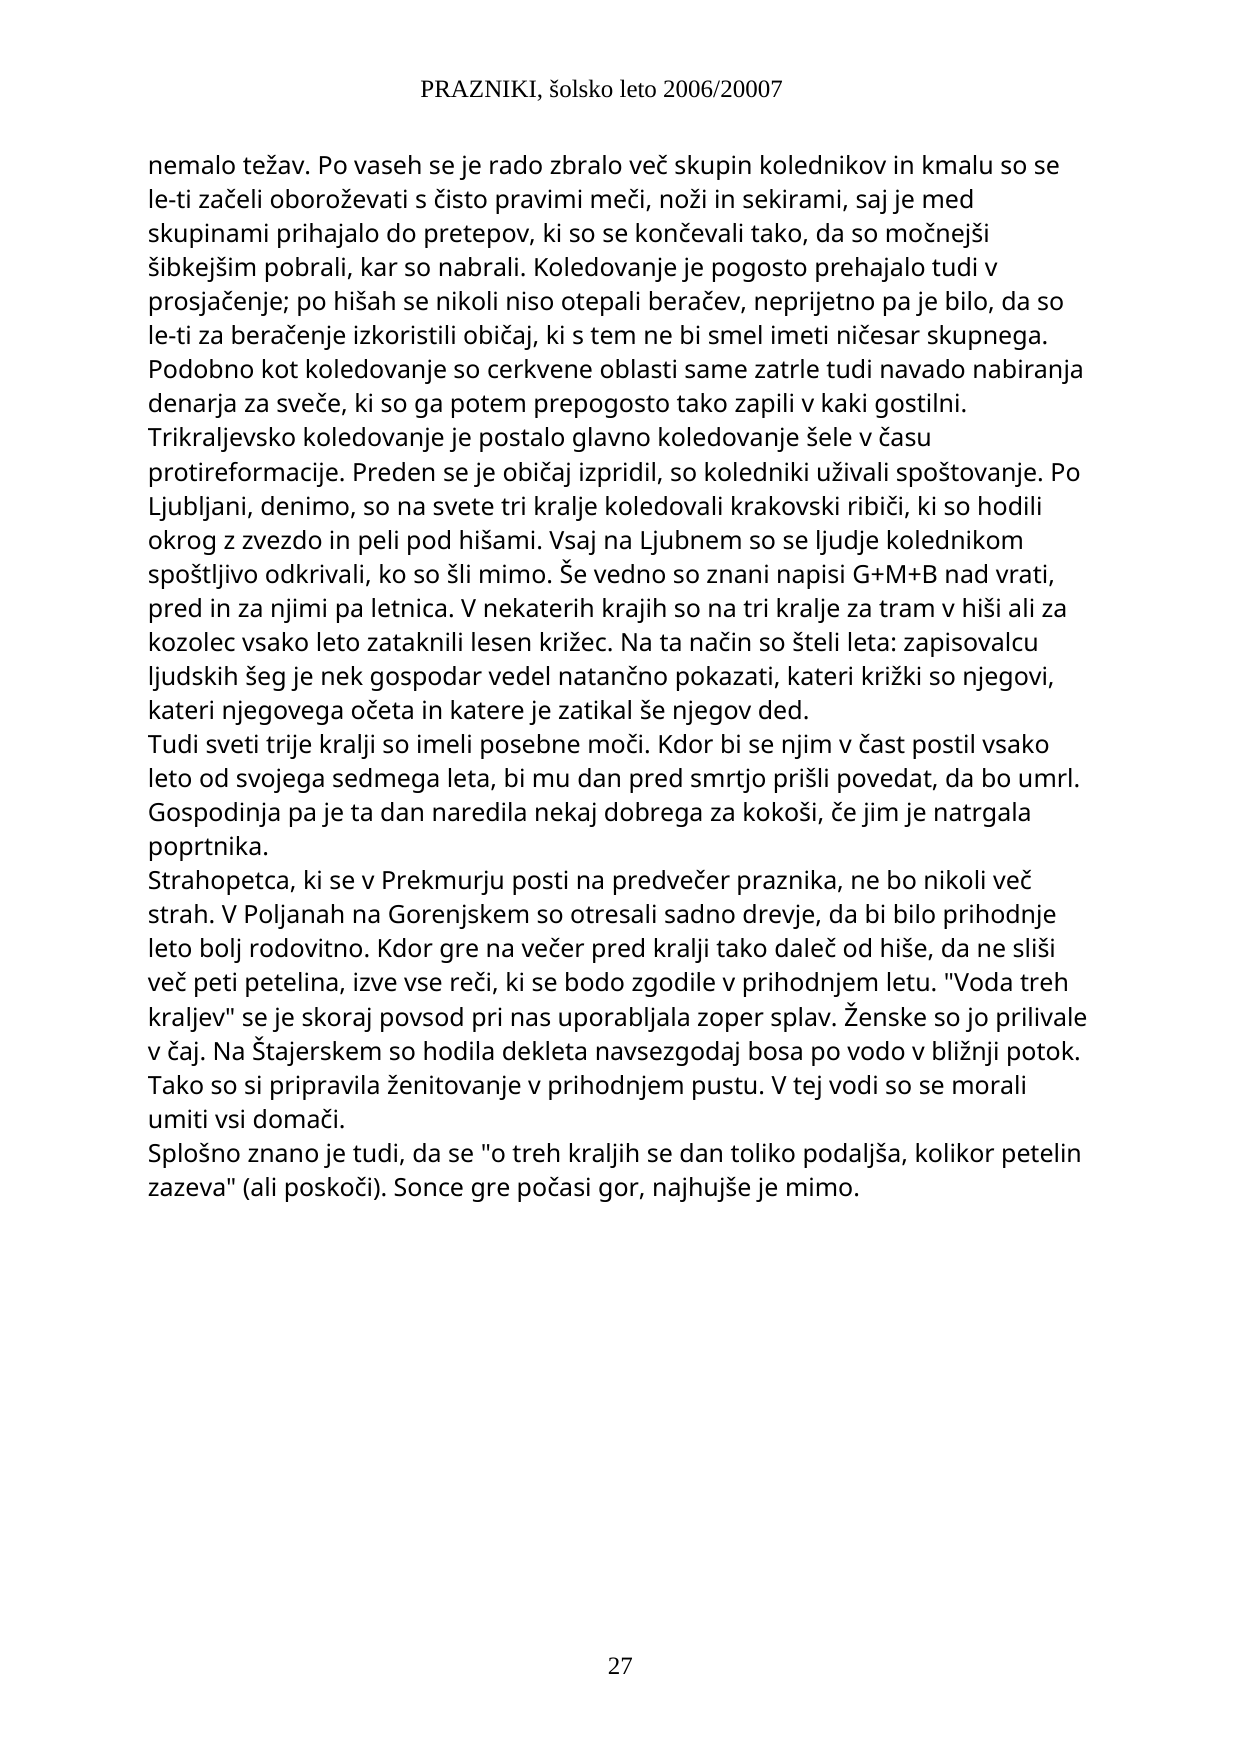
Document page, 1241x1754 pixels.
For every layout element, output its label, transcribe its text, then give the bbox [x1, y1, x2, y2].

text Strahopetca, ki se v Prekmurju posti na predvečer praznika, ne bo nikoli več strah. V Poljanah na Gorenjskem so otresali sadno drevje, da bi bilo prihodnje leto bolj rodovitno. Kdor gre na večer pred kralji tako daleč od hiše, da ne sliši več peti petelina, izve vse reči, ki se bodo zgodile v prihodnjem letu. "Voda treh kraljev" se je skoraj povsod pri nas uporabljala zoper splav. Ženske so jo prilivale v čaj. Na Štajerskem so hodila dekleta navsezgodaj bosa po vodo v bližnji potok. Tako so si pripravila ženitovanje v prihodnjem pustu. V tej vodi so se morali umiti vsi domači. Splošno znano je tudi, da se "o treh kraljih se dan toliko podaljša, kolikor petelin zazeva" (ali poskoči). Sonce gre počasi gor, najhujše je mimo. [148, 863, 1093, 1203]
text nemalo težav. Po vaseh se je rado zbralo več skupin kolednikov in kmalu so se le-ti začeli oboroževati s čisto pravimi meči, noži in sekirami, saj je med skupinami prihajalo do pretepov, ki so se končevali tako, da so močnejši šibkejšim pobrali, kar so nabrali. Koledovanje je pogosto prehajalo tudi v prosjačenje; po hišah se nikoli niso otepali beračev, neprijetno pa je bilo, da so le-ti za beračenje izkoristili običaj, ki s tem ne bi smel imeti ničesar skupnega. Podobno kot koledovanje so cerkvene oblasti same zatrle tudi navado nabiranja denarja za sveče, ki so ga potem prepogosto tako zapili v kaki gostilni. [148, 148, 1093, 420]
text Tudi sveti trije kralji so imeli posebne moči. Kdor bi se njim v čast postil vsako leto od svojega sedmega leta, bi mu dan pred smrtjo prišli povedat, da bo umrl. Gospodinja pa je ta dan naredila nekaj dobrega za kokoši, če jim je natrgala poprtnika. [148, 727, 1093, 863]
text Trikraljevsko koledovanje je postalo glavno koledovanje šele v času protireformacije. Preden se je običaj izpridil, so koledniki uživali spoštovanje. Po Ljubljani, denimo, so na svete tri kralje koledovali krakovski ribiči, ki so hodili okrog z zvezdo in peli pod hišami. Vsaj na Ljubnem so se ljudje kolednikom spoštljivo odkrivali, ko so šli mimo. Še vedno so znani napisi G+M+B nad vrati, pred in za njimi pa letnica. V nekaterih krajih so na tri kralje za tram v hiši ali za kozolec vsako leto zataknili lesen križec. Na ta način so šteli leta: zapisovalcu ljudskih šeg je nek gospodar vedel natančno pokazati, kateri križki so njegovi, kateri njegovega očeta in katere je zatikal še njegov ded. [148, 420, 1093, 727]
